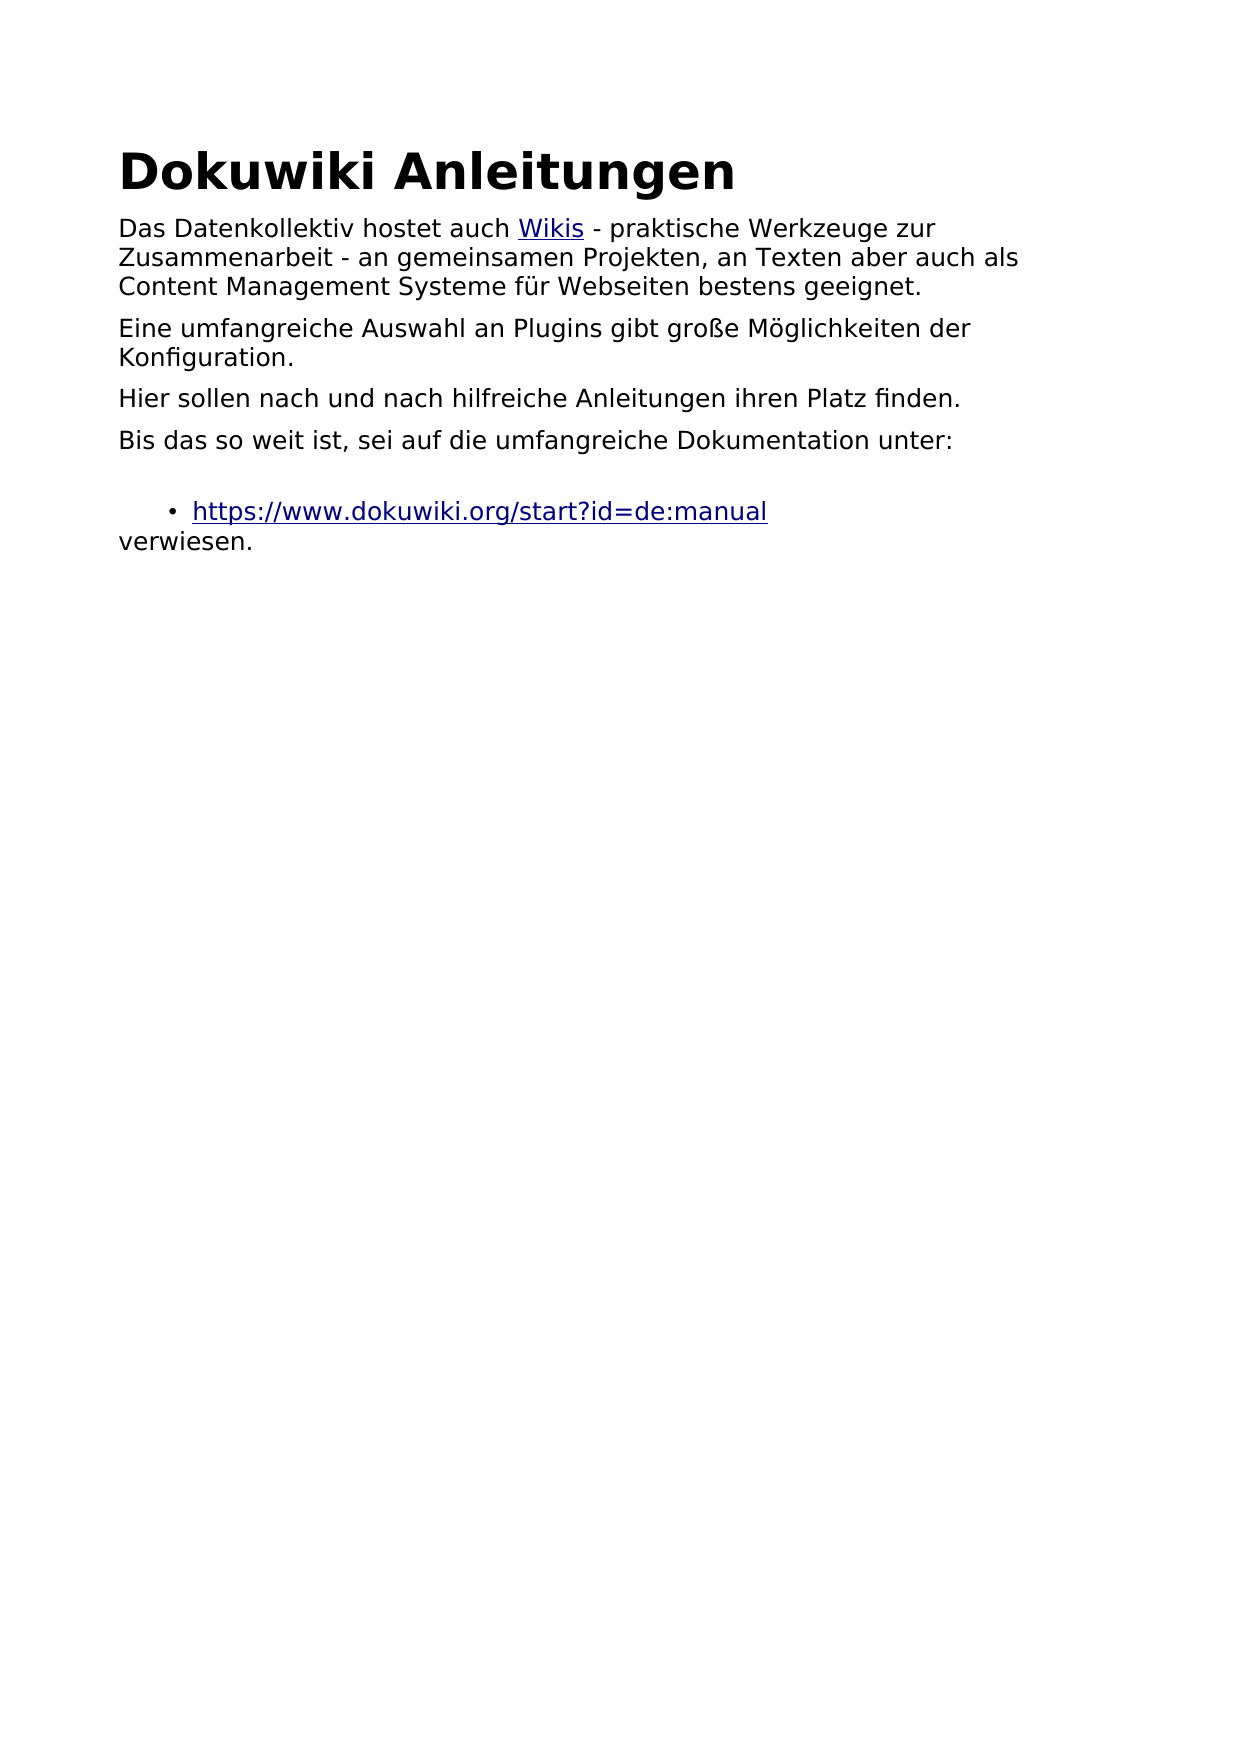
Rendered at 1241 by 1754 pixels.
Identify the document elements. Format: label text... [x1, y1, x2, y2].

list https://www.dokuwiki.org/start?id=de:manual [177, 497, 1122, 527]
text Hier sollen nach und nach hilfreiche Anleitungen ihren Platz finden. [118, 385, 1122, 414]
text Das Datenkollektiv hostet auch Wikis - praktische Werkzeuge zur Zusammenarbeit - an gemeinsamen Projekten, an Texten aber auch als Content Management Systeme für Webseiten bestens geeignet. [118, 214, 1122, 301]
subtitle Dokuwiki Anleitungen [118, 143, 1122, 201]
text Eine umfangreiche Auswahl an Plugins gibt große Möglichkeiten der Konfiguration. [118, 314, 1122, 372]
text Bis das so weit ist, sei auf die umfangreiche Dokumentation unter: [118, 426, 1122, 456]
text verwiesen. [118, 527, 1122, 556]
